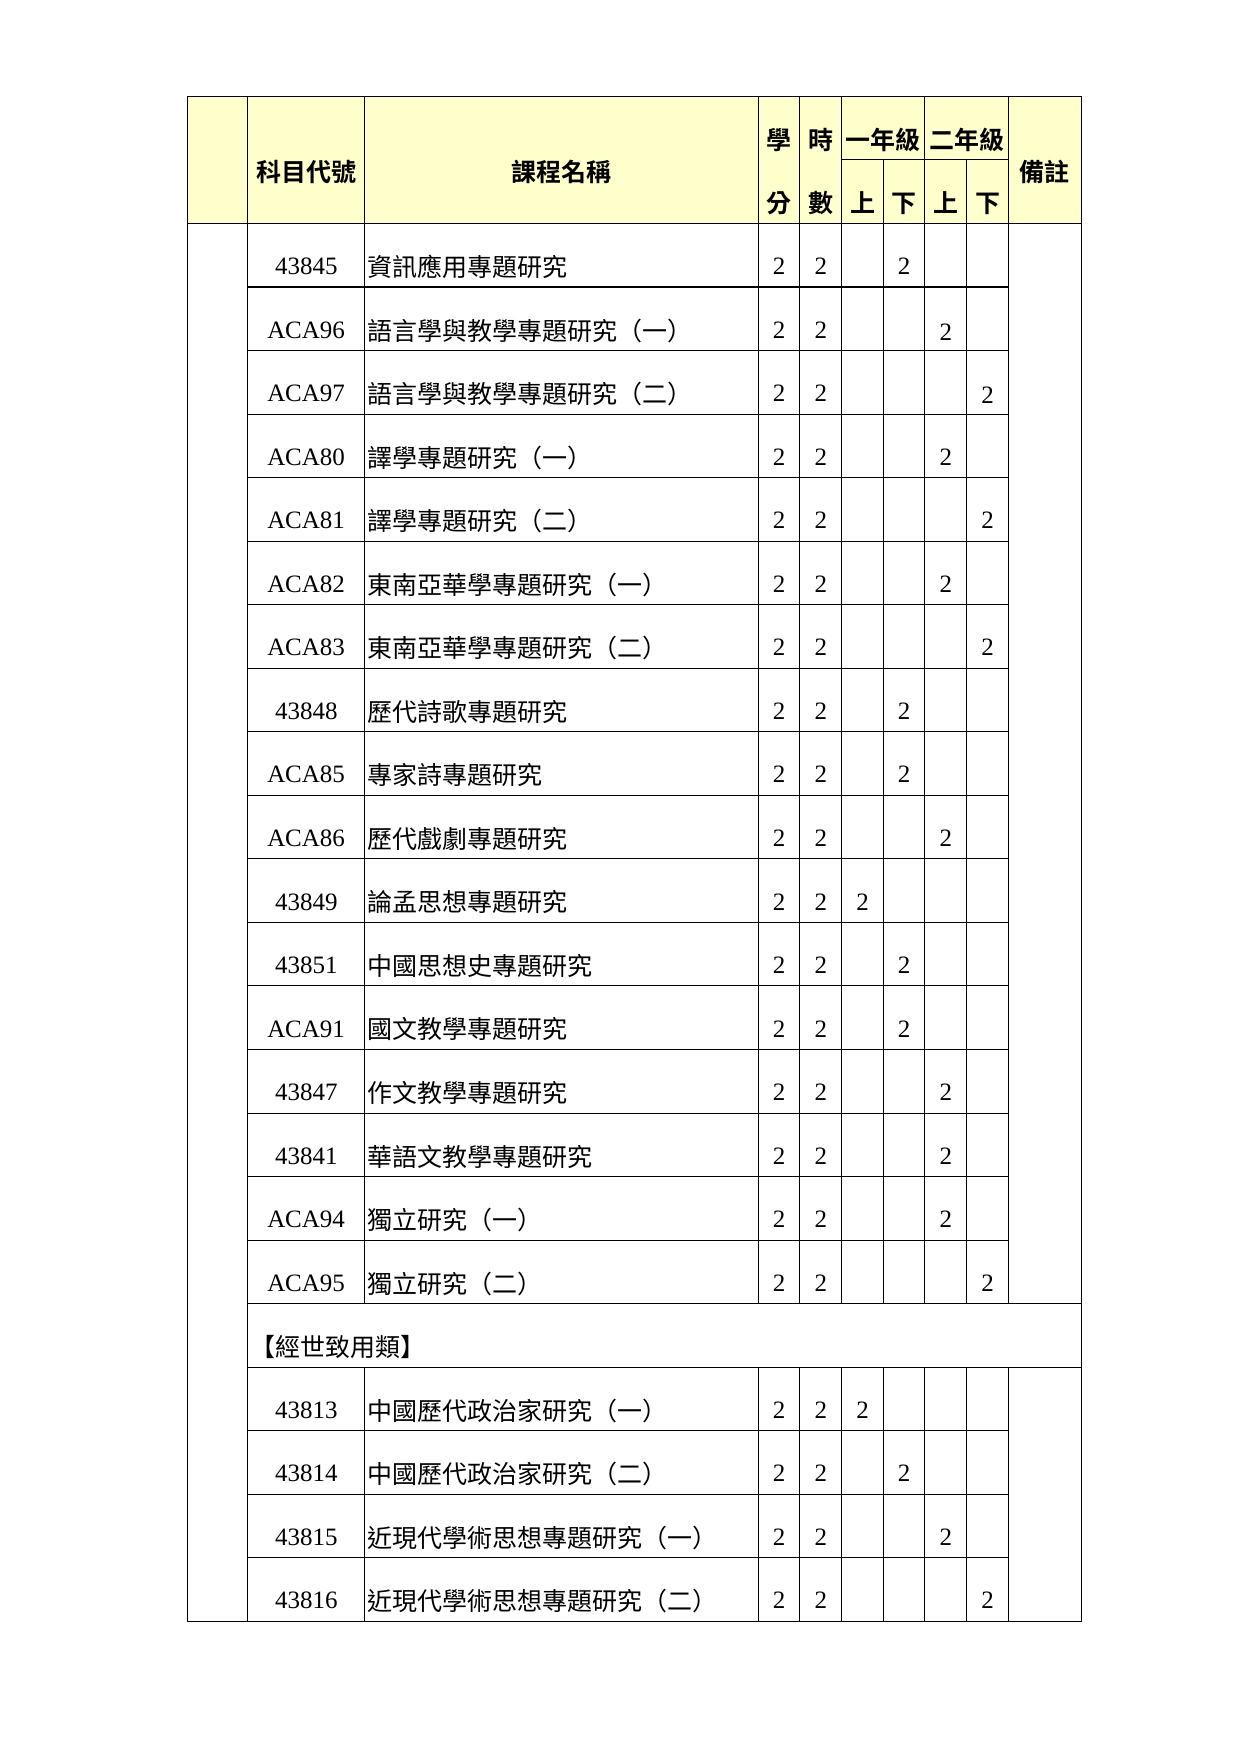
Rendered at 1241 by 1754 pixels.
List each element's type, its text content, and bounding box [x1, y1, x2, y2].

table_cell 2 [759, 605, 799, 668]
table_cell [188, 224, 247, 1621]
table_cell 43851 [248, 923, 364, 985]
table_cell 2 [800, 859, 841, 922]
table_cell [1009, 224, 1081, 1176]
table_cell [967, 796, 1008, 858]
table_cell 43849 [248, 859, 364, 922]
table_cell [884, 1368, 924, 1430]
table_cell [925, 351, 966, 413]
table_cell 2 [800, 542, 841, 604]
table_cell [967, 1050, 1008, 1112]
table_cell 2 [842, 1368, 883, 1430]
table_cell [842, 796, 883, 858]
table_cell ACA94 [248, 1177, 364, 1239]
table_cell [967, 288, 1008, 350]
table_header 二年級 [925, 97, 1008, 159]
table_cell ACA80 [248, 415, 364, 477]
table_cell 2 [759, 288, 799, 350]
table_cell [842, 478, 883, 541]
table_cell [925, 224, 966, 286]
table_cell 2 [800, 605, 841, 668]
table_cell [884, 288, 924, 350]
table_cell [884, 1241, 924, 1303]
table_cell [842, 288, 883, 350]
table_cell [884, 351, 924, 413]
table_cell 2 [800, 1241, 841, 1303]
table_cell 2 [759, 1368, 799, 1430]
table_cell 上 [925, 160, 966, 223]
table_cell 2 [925, 1495, 966, 1557]
table_cell 語言學與教學專題研究（一） [365, 288, 758, 350]
table_cell 2 [925, 415, 966, 477]
table_cell ACA91 [248, 986, 364, 1049]
table_cell 2 [759, 1241, 799, 1303]
table_cell [842, 1050, 883, 1112]
table_cell 43816 [248, 1558, 364, 1621]
table_cell 2 [759, 986, 799, 1049]
table_cell 2 [759, 1495, 799, 1557]
table_cell 中國歷代政治家研究（二） [365, 1431, 758, 1494]
table_cell 上 [842, 160, 883, 223]
table_cell 2 [759, 1431, 799, 1494]
table_cell 2 [759, 1177, 799, 1239]
table_cell 2 [967, 1241, 1008, 1303]
table_cell [925, 986, 966, 1049]
table_cell 2 [759, 732, 799, 795]
table_cell [925, 859, 966, 922]
table_cell [925, 478, 966, 541]
table_cell [884, 1114, 924, 1176]
table_cell 2 [759, 415, 799, 477]
table_header [188, 97, 247, 223]
table_cell 43845 [248, 224, 364, 286]
table_cell 下 [884, 160, 924, 223]
table_cell 2 [759, 923, 799, 985]
table_cell 2 [884, 669, 924, 731]
table_cell 歷代戲劇專題研究 [365, 796, 758, 858]
table_cell [967, 1495, 1008, 1557]
table_cell 國文教學專題研究 [365, 986, 758, 1049]
table_cell 東南亞華學專題研究（一） [365, 542, 758, 604]
table_cell ACA96 [248, 288, 364, 350]
table_cell 2 [925, 288, 966, 350]
table_cell [842, 923, 883, 985]
table_cell 【經世致用類】 [248, 1304, 1081, 1367]
table_cell ACA85 [248, 732, 364, 795]
table_cell [967, 1368, 1008, 1430]
table_cell 近現代學術思想專題研究（二） [365, 1558, 758, 1621]
table_cell 2 [967, 351, 1008, 413]
table_cell [967, 1431, 1008, 1494]
table_cell 2 [884, 732, 924, 795]
table_cell 2 [800, 1050, 841, 1112]
table_cell 2 [800, 1177, 841, 1239]
table_cell 43841 [248, 1114, 364, 1176]
table_cell 2 [925, 1114, 966, 1176]
table_cell 資訊應用專題研究 [365, 224, 758, 286]
table_cell 2 [759, 351, 799, 413]
table_cell [842, 1558, 883, 1621]
table_cell [884, 605, 924, 668]
table_cell 43848 [248, 669, 364, 731]
table_cell 2 [800, 351, 841, 413]
table_cell 2 [967, 605, 1008, 668]
table_cell 2 [884, 1431, 924, 1494]
table_cell [967, 986, 1008, 1049]
table_cell 論孟思想專題研究 [365, 859, 758, 922]
table_cell 2 [884, 923, 924, 985]
table_cell 譯學專題研究（二） [365, 478, 758, 541]
table_cell [967, 923, 1008, 985]
table_cell ACA82 [248, 542, 364, 604]
table_cell 2 [925, 1177, 966, 1239]
table_cell [1009, 1240, 1081, 1303]
table_cell 東南亞華學專題研究（二） [365, 605, 758, 668]
table_cell 2 [842, 859, 883, 922]
table_cell 2 [759, 796, 799, 858]
table_cell [925, 669, 966, 731]
table_cell 2 [967, 478, 1008, 541]
table_cell 2 [800, 1495, 841, 1557]
table_cell 2 [925, 1050, 966, 1112]
table_cell [842, 669, 883, 731]
table_cell ACA86 [248, 796, 364, 858]
table_cell [842, 351, 883, 413]
table_cell [967, 669, 1008, 731]
table_cell [967, 542, 1008, 604]
table_cell 2 [800, 986, 841, 1049]
table_cell 作文教學專題研究 [365, 1050, 758, 1112]
table_cell [842, 1495, 883, 1557]
table_cell 語言學與教學專題研究（二） [365, 351, 758, 413]
table_cell 43813 [248, 1368, 364, 1430]
table_cell 2 [967, 1558, 1008, 1621]
table_header 一年級 [842, 97, 924, 159]
table_cell 2 [759, 542, 799, 604]
table_cell 獨立研究（一） [365, 1177, 758, 1239]
table_cell 2 [800, 1368, 841, 1430]
table_cell [842, 415, 883, 477]
table_cell 下 [967, 160, 1008, 223]
table_cell 2 [800, 288, 841, 350]
table_cell 43815 [248, 1495, 364, 1557]
table_cell [925, 1558, 966, 1621]
table_cell 2 [925, 542, 966, 604]
table_cell [842, 1431, 883, 1494]
table_cell [842, 542, 883, 604]
table_cell 2 [800, 1114, 841, 1176]
table_cell [884, 1050, 924, 1112]
table_cell [884, 542, 924, 604]
table_cell 2 [800, 478, 841, 541]
table_cell 2 [759, 1558, 799, 1621]
table_cell 2 [884, 986, 924, 1049]
table_header 科目代號 [248, 97, 364, 223]
table_cell [925, 923, 966, 985]
table_cell 專家詩專題研究 [365, 732, 758, 795]
table_cell 2 [759, 669, 799, 731]
table_cell 中國思想史專題研究 [365, 923, 758, 985]
table_cell 華語文教學專題研究 [365, 1114, 758, 1176]
table_cell 2 [800, 415, 841, 477]
table_cell 2 [759, 859, 799, 922]
table_cell [925, 1241, 966, 1303]
table_cell [842, 1241, 883, 1303]
table_cell [884, 1495, 924, 1557]
table_cell [967, 859, 1008, 922]
table_cell 獨立研究（二） [365, 1241, 758, 1303]
table_cell 2 [759, 1114, 799, 1176]
table_cell [884, 1558, 924, 1621]
table_header 課程名稱 [365, 97, 758, 223]
table_cell 2 [800, 732, 841, 795]
table_cell 2 [800, 1558, 841, 1621]
table_cell 2 [759, 478, 799, 541]
table_cell 近現代學術思想專題研究（一） [365, 1495, 758, 1557]
table_cell [884, 415, 924, 477]
table_cell [1009, 1176, 1081, 1239]
table_header 備註 [1009, 97, 1081, 223]
table_cell ACA83 [248, 605, 364, 668]
table_cell 2 [884, 224, 924, 286]
table_cell 中國歷代政治家研究（一） [365, 1368, 758, 1430]
table_cell 2 [800, 1431, 841, 1494]
table_cell 2 [759, 1050, 799, 1112]
table_cell 譯學專題研究（一） [365, 415, 758, 477]
table_cell 2 [800, 923, 841, 985]
table_cell [967, 1114, 1008, 1176]
table_cell [842, 1177, 883, 1239]
table_cell 2 [800, 796, 841, 858]
table_cell [967, 415, 1008, 477]
table_cell 2 [800, 224, 841, 286]
table_cell [884, 478, 924, 541]
table_cell 2 [759, 224, 799, 286]
table_cell ACA95 [248, 1241, 364, 1303]
table_cell [884, 859, 924, 922]
table_cell 歷代詩歌專題研究 [365, 669, 758, 731]
table_cell 43847 [248, 1050, 364, 1112]
table_header 時 數 [800, 97, 841, 223]
table_cell [967, 732, 1008, 795]
table_header 學 分 [759, 97, 799, 223]
table_cell [967, 224, 1008, 286]
table_cell [1009, 1368, 1081, 1621]
table_cell 43814 [248, 1431, 364, 1494]
table_cell [842, 1114, 883, 1176]
table_cell 2 [925, 796, 966, 858]
table_cell [925, 732, 966, 795]
table_cell [925, 1431, 966, 1494]
table_cell ACA97 [248, 351, 364, 413]
table_cell 2 [800, 669, 841, 731]
table_cell [842, 986, 883, 1049]
table_cell [842, 732, 883, 795]
table_cell [842, 605, 883, 668]
table_cell [842, 224, 883, 286]
table_cell [967, 1177, 1008, 1239]
table_cell [925, 1368, 966, 1430]
table_cell ACA81 [248, 478, 364, 541]
table_cell [884, 796, 924, 858]
table_cell [925, 605, 966, 668]
table_cell [884, 1177, 924, 1239]
